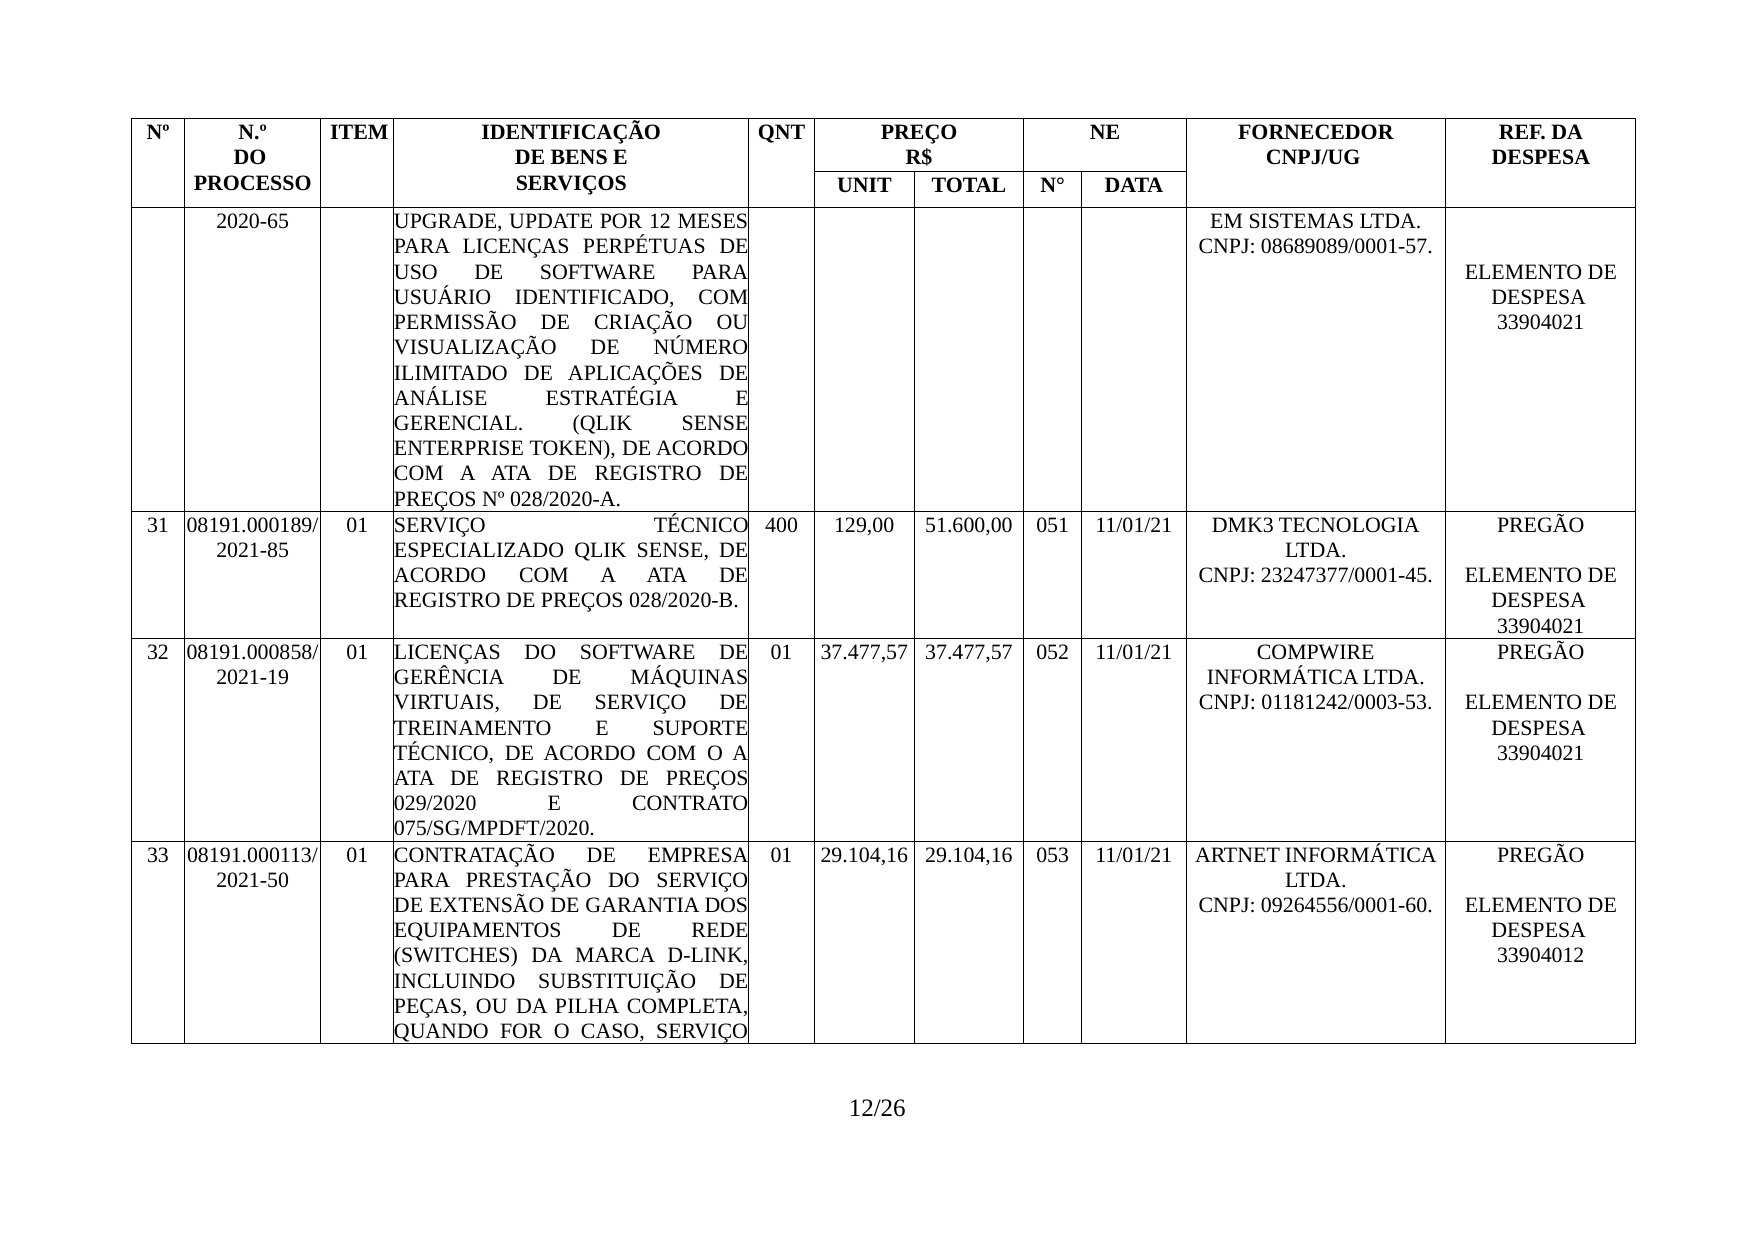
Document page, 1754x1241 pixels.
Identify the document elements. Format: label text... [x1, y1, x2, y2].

table_cell [132, 208, 184, 511]
table_cell 29.104,16 [815, 842, 914, 1043]
table_header ITEM [321, 119, 393, 207]
table_cell 32 [132, 639, 184, 841]
table_cell 2020-65 [185, 208, 320, 511]
table_cell 11/01/21 [1082, 639, 1186, 841]
table_cell PREGÃO ELEMENTO DE DESPESA 33904021 [1446, 639, 1635, 841]
table_cell [1082, 208, 1186, 511]
table_cell 01 [321, 842, 393, 1043]
table_cell [915, 208, 1023, 511]
table_cell 01 [749, 639, 814, 841]
table_cell PREGÃO ELEMENTO DE DESPESA 33904012 [1446, 842, 1635, 1043]
table_cell UPGRADE, UPDATE POR 12 MESES PARA LICENÇAS PERPÉTUAS DE USO DE SOFTWARE PARA USUÁRIO IDENTIFICADO, COM PERMISSÃO DE CRIAÇÃO OU VISUALIZAÇÃO DE NÚMERO ILIMITADO DE APLICAÇÕES DE ANÁLISE ESTRATÉGIA E GERENCIAL. (QLIK SENSE ENTERPRISE TOKEN), DE ACORDO COM A ATA DE REGISTRO DE PREÇOS Nº 028/2020-A. [394, 208, 748, 511]
table_header FORNECEDOR CNPJ/UG [1187, 119, 1445, 207]
table_cell [749, 208, 814, 511]
table_cell 08191.000858/2021-19 [185, 639, 320, 841]
table_cell 08191.000113/2021-50 [185, 842, 320, 1043]
table_cell 01 [321, 512, 393, 638]
table_cell EM SISTEMAS LTDA. CNPJ: 08689089/0001-57. [1187, 208, 1445, 511]
table_header PREÇO R$ [815, 119, 1023, 171]
table_cell UNIT [815, 172, 914, 207]
table_cell [321, 208, 393, 511]
table_cell 11/01/21 [1082, 512, 1186, 638]
table_header N.º DO PROCESSO [185, 119, 320, 207]
table_cell 01 [749, 842, 814, 1043]
table_cell 33 [132, 842, 184, 1043]
table_header REF. DA DESPESA [1446, 119, 1635, 207]
table_cell 08191.000189/2021-85 [185, 512, 320, 638]
table_cell 01 [321, 639, 393, 841]
table_cell ELEMENTO DE DESPESA 33904021 [1446, 208, 1635, 511]
table_cell 29.104,16 [915, 842, 1023, 1043]
table_cell 31 [132, 512, 184, 638]
table_cell 37.477,57 [815, 639, 914, 841]
table_cell ARTNET INFORMÁTICA LTDA. CNPJ: 09264556/0001-60. [1187, 842, 1445, 1043]
table_cell SERVIÇO TÉCNICO ESPECIALIZADO QLIK SENSE, DE ACORDO COM A ATA DE REGISTRO DE PREÇOS 028/2020-B. [394, 512, 748, 638]
table_cell [1024, 208, 1081, 511]
table_cell N° [1024, 172, 1081, 207]
table_cell CONTRATAÇÃO DE EMPRESA PARA PRESTAÇÃO DO SERVIÇO DE EXTENSÃO DE GARANTIA DOS EQUIPAMENTOS DE REDE (SWITCHES) DA MARCA D-LINK, INCLUINDO SUBSTITUIÇÃO DE PEÇAS, OU DA PILHA COMPLETA, QUANDO FOR O CASO, SERVIÇO [394, 842, 748, 1043]
table_header IDENTIFICAÇÃO DE BENS E SERVIÇOS [394, 119, 748, 207]
table_cell COMPWIRE INFORMÁTICA LTDA. CNPJ: 01181242/0003-53. [1187, 639, 1445, 841]
table_cell 052 [1024, 639, 1081, 841]
table_cell TOTAL [915, 172, 1023, 207]
table_cell [815, 208, 914, 511]
table_cell 400 [749, 512, 814, 638]
table_cell LICENÇAS DO SOFTWARE DE GERÊNCIA DE MÁQUINAS VIRTUAIS, DE SERVIÇO DE TREINAMENTO E SUPORTE TÉCNICO, DE ACORDO COM O A ATA DE REGISTRO DE PREÇOS 029/2020 E CONTRATO 075/SG/MPDFT/2020. [394, 639, 748, 841]
table_cell 11/01/21 [1082, 842, 1186, 1043]
table_cell DMK3 TECNOLOGIA LTDA. CNPJ: 23247377/0001-45. [1187, 512, 1445, 638]
table_cell PREGÃO ELEMENTO DE DESPESA 33904021 [1446, 512, 1635, 638]
table_cell 129,00 [815, 512, 914, 638]
table_cell DATA [1082, 172, 1186, 207]
table_cell 51.600,00 [915, 512, 1023, 638]
table_cell 053 [1024, 842, 1081, 1043]
table_header Nº [132, 119, 184, 207]
table_cell 37.477,57 [915, 639, 1023, 841]
table_header NE [1024, 119, 1186, 171]
table_header QNT [749, 119, 814, 207]
table_cell 051 [1024, 512, 1081, 638]
